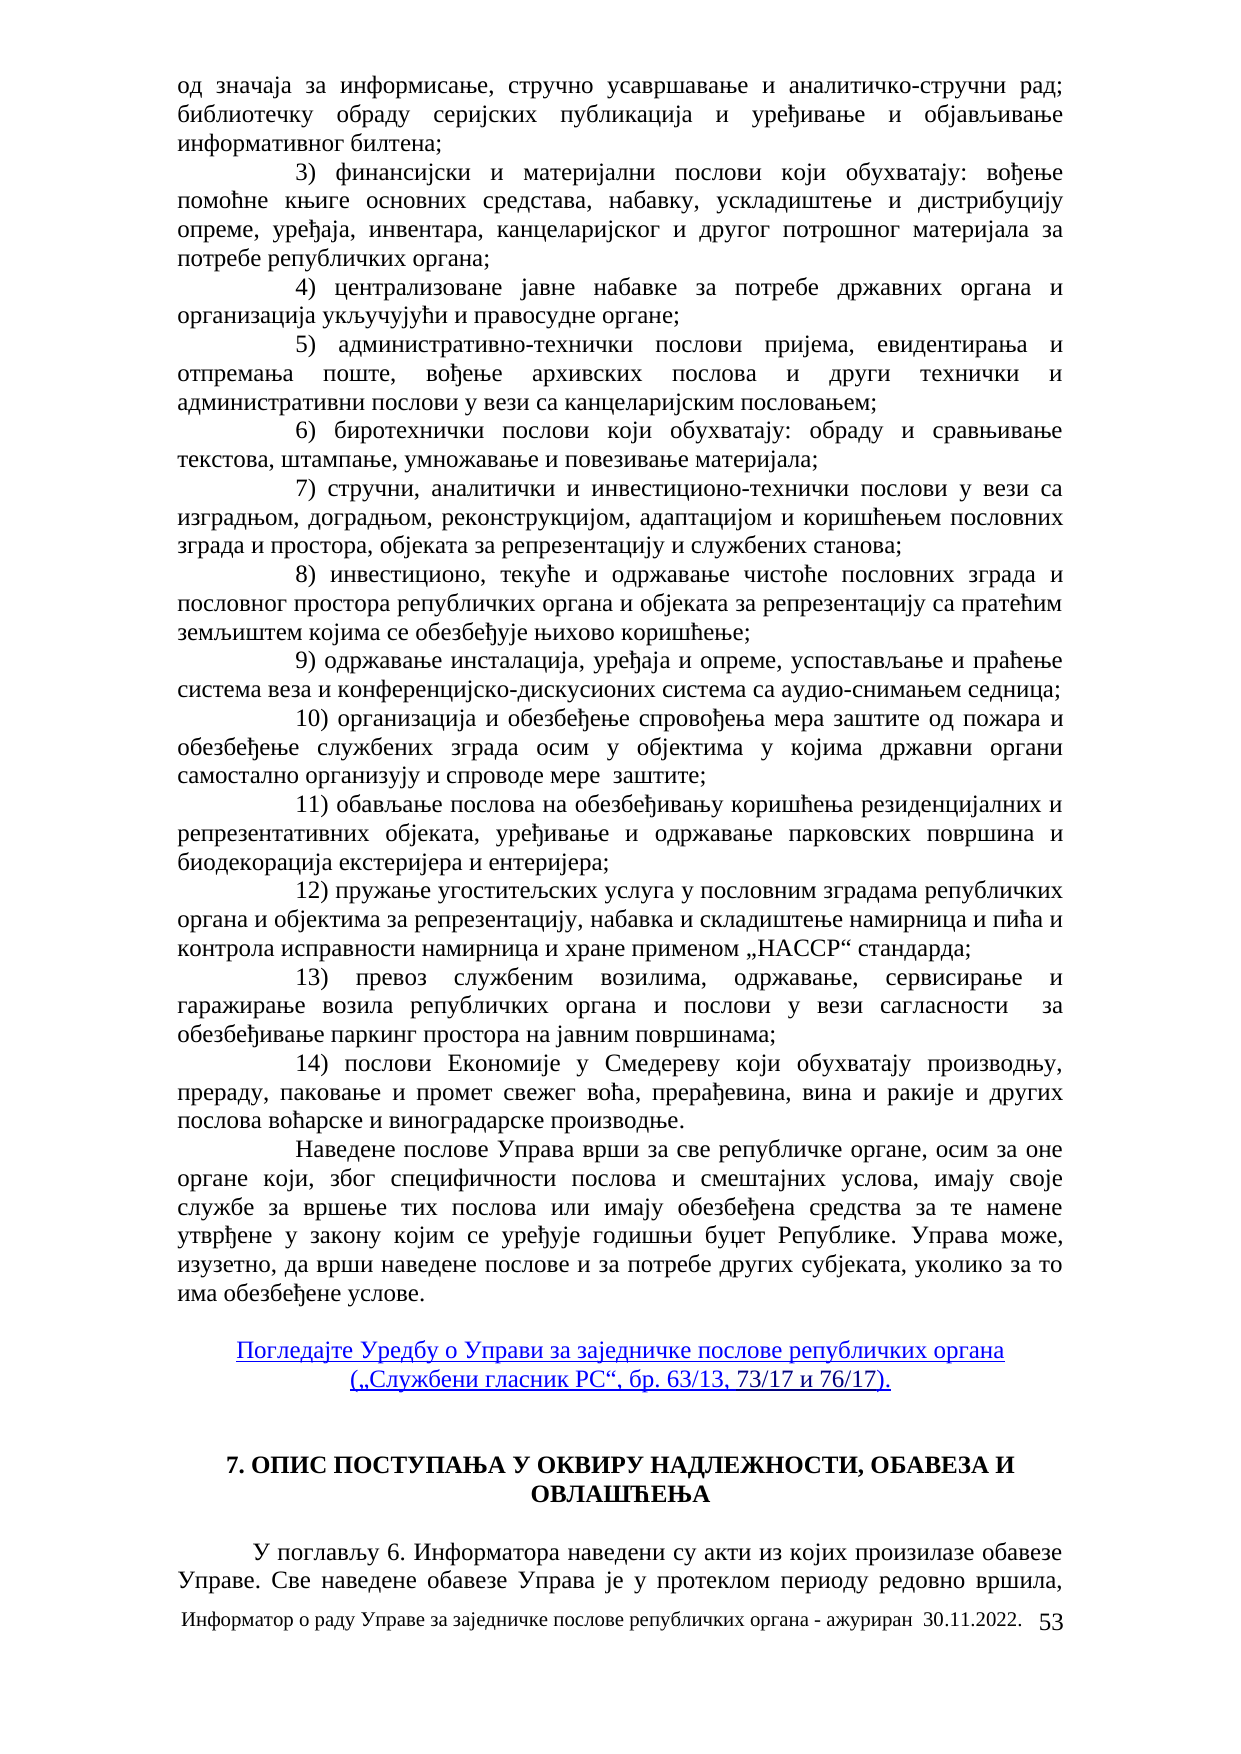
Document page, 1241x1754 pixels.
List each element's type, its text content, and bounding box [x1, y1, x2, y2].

text У поглављу 6. Информатора наведени су акти из којих произилазе обавезе Управе. Све наведене обавезе Управа је у протеклом периоду редовно вршила, [177, 1537, 1063, 1594]
text 9) одржавање инсталација, уређаја и опреме, успостављање и праћење система веза и конференцијско-дискусионих система са аудио-снимањем седница; [177, 646, 1063, 703]
text 11) обављање послова на обезбеђивању коришћења резиденцијалних и репрезентативних објеката, уређивање и одржавање парковских површина и биодекорација екстеријера и ентеријера; [177, 789, 1063, 876]
text 12) пружање угоститељских услуга у пословним зградама републичких органа и објектима за репрезентацију, набавка и складиштење намирница и пића и контрола исправности намирница и хране применом „HACCP“ стандарда; [177, 876, 1063, 962]
text Погледајте Уредбу о Управи за заједничке послове републичких органа („Службени гласник РС“, бр. 63/13, 73/17 и 76/17). [177, 1336, 1063, 1393]
text 7) стручни, аналитички и инвестиционо-технички послови у вези са изградњом, доградњом, реконструкцијом, адаптацијом и коришћењем пословних зграда и простора, објеката за репрезентацију и службених станова; [177, 473, 1063, 559]
text 8) инвестиционо, текуће и одржавање чистоће пословних зграда и пословног простора републичких органа и објеката за репрезентацију са пратећим земљиштем којима се обезбеђује њихово коришћење; [177, 559, 1063, 646]
text од значаја за информисање, стручно усавршавање и аналитичко-стручни рад; библиотечку обраду серијских публикација и уређивање и објављивање информативног билтена; [177, 71, 1063, 157]
text 13) превоз службеним возилима, одржавање, сервисирање и гаражирање возила републичких органа и послови у вези сагласности за обезбеђивање паркинг простора на јавним површинама; [177, 962, 1063, 1048]
text 6) биротехнички послови који обухватају: обраду и сравњивање текстова, штампање, умножавање и повезивање материјала; [177, 416, 1063, 473]
text 4) централизоване јавне набавке за потребе државних органа и организација укључујући и правосудне органе; [177, 272, 1063, 329]
text 10) организација и обезбеђење спровођења мера заштите од пожара и обезбеђење службених зграда осим у објектима у којима државни органи самостално организују и спроводе мере заштите; [177, 703, 1063, 789]
text Наведене послове Управа врши за све републичке органе, осим за оне органе који, због специфичности послова и смештајних услова, имају своје службе за вршење тих послова или имају обезбеђена средства за те намене утврђене у закону којим се уређује годишњи буџет Републике. Управа може, изузетно, да врши наведене послове и за потребе других субјеката, уколико за то има обезбеђене услове. [177, 1134, 1063, 1307]
text 7. ОПИС ПОСТУПАЊА У ОКВИРУ НАДЛЕЖНОСТИ, ОБАВЕЗА И ОВЛАШЋЕЊА [177, 1451, 1063, 1508]
text 14) послови Економије у Смедереву који обухватају производњу, прераду, паковање и промет свежег воћа, прерађевина, вина и ракије и других послова воћарске и виноградарске производње. [177, 1048, 1063, 1134]
text 3) финансијски и материјални послови који обухватају: вођење помоћне књиге основних средстава, набавку, ускладиштење и дистрибуцију опреме, уређаја, инвентара, канцеларијског и другог потрошног материјала за потребе републичких органа; [177, 157, 1063, 272]
text 5) административно-технички послови пријема, евидентирања и отпремања поште, вођење архивских послова и други технички и административни послови у вези са канцеларијским пословањем; [177, 329, 1063, 416]
